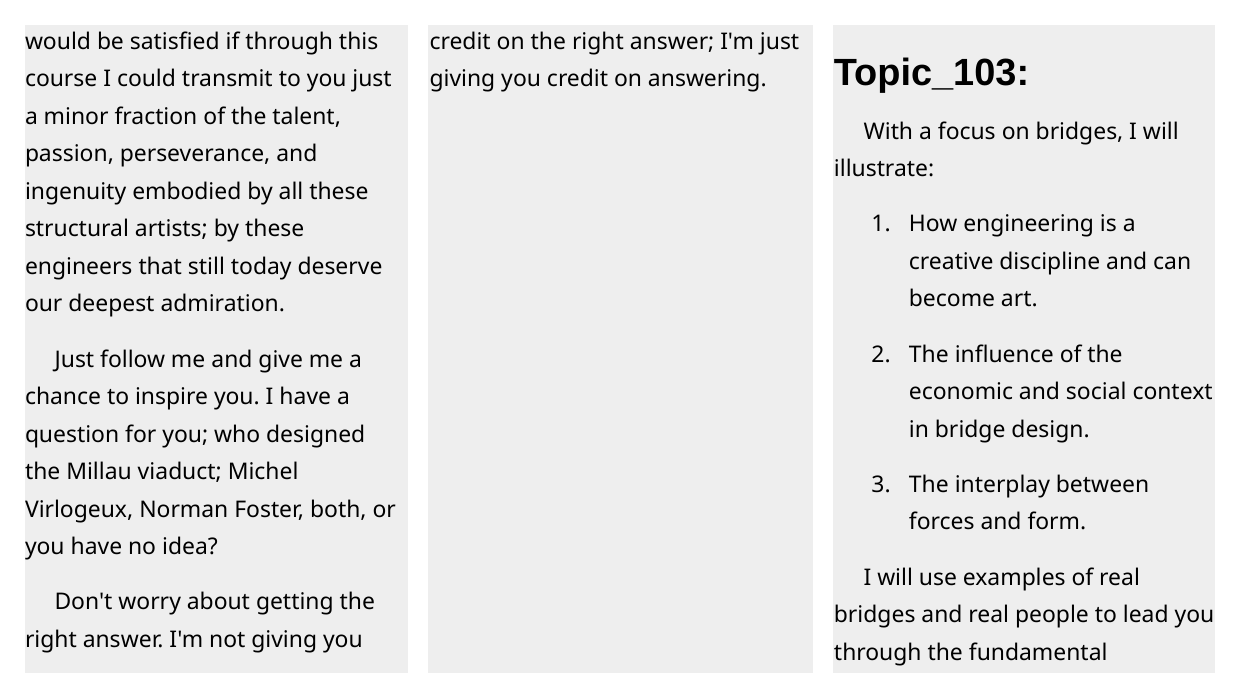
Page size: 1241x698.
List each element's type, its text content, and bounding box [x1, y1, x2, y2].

list The influence of the economic and social context in bridge design. [871, 337, 1215, 444]
text I will use examples of real bridges and real people to lead you through the fundamental [834, 560, 1215, 667]
text Don't worry about getting the right answer. I'm not giving you [25, 585, 406, 654]
list How engineering is a creative discipline and can become art. [871, 207, 1215, 313]
subtitle Topic_103: [834, 50, 1215, 93]
text With a focus on bridges, I will illustrate: [834, 114, 1215, 183]
text Just follow me and give me a chance to inspire you. I have a question for you; who designed the Millau viaduct; Michel Virlogeux, Norman Foster, both, or you have no idea? [25, 342, 406, 561]
list The interplay between forces and form. [871, 468, 1215, 536]
text credit on the right answer; I'm just giving you credit on answering. [429, 25, 811, 93]
text would be satisfied if through this course I could transmit to you just a minor fraction of the talent, passion, perseverance, and ingenuity embodied by all these structural artists; by these engineers that still today deserve our deepest admiration. [25, 25, 406, 318]
